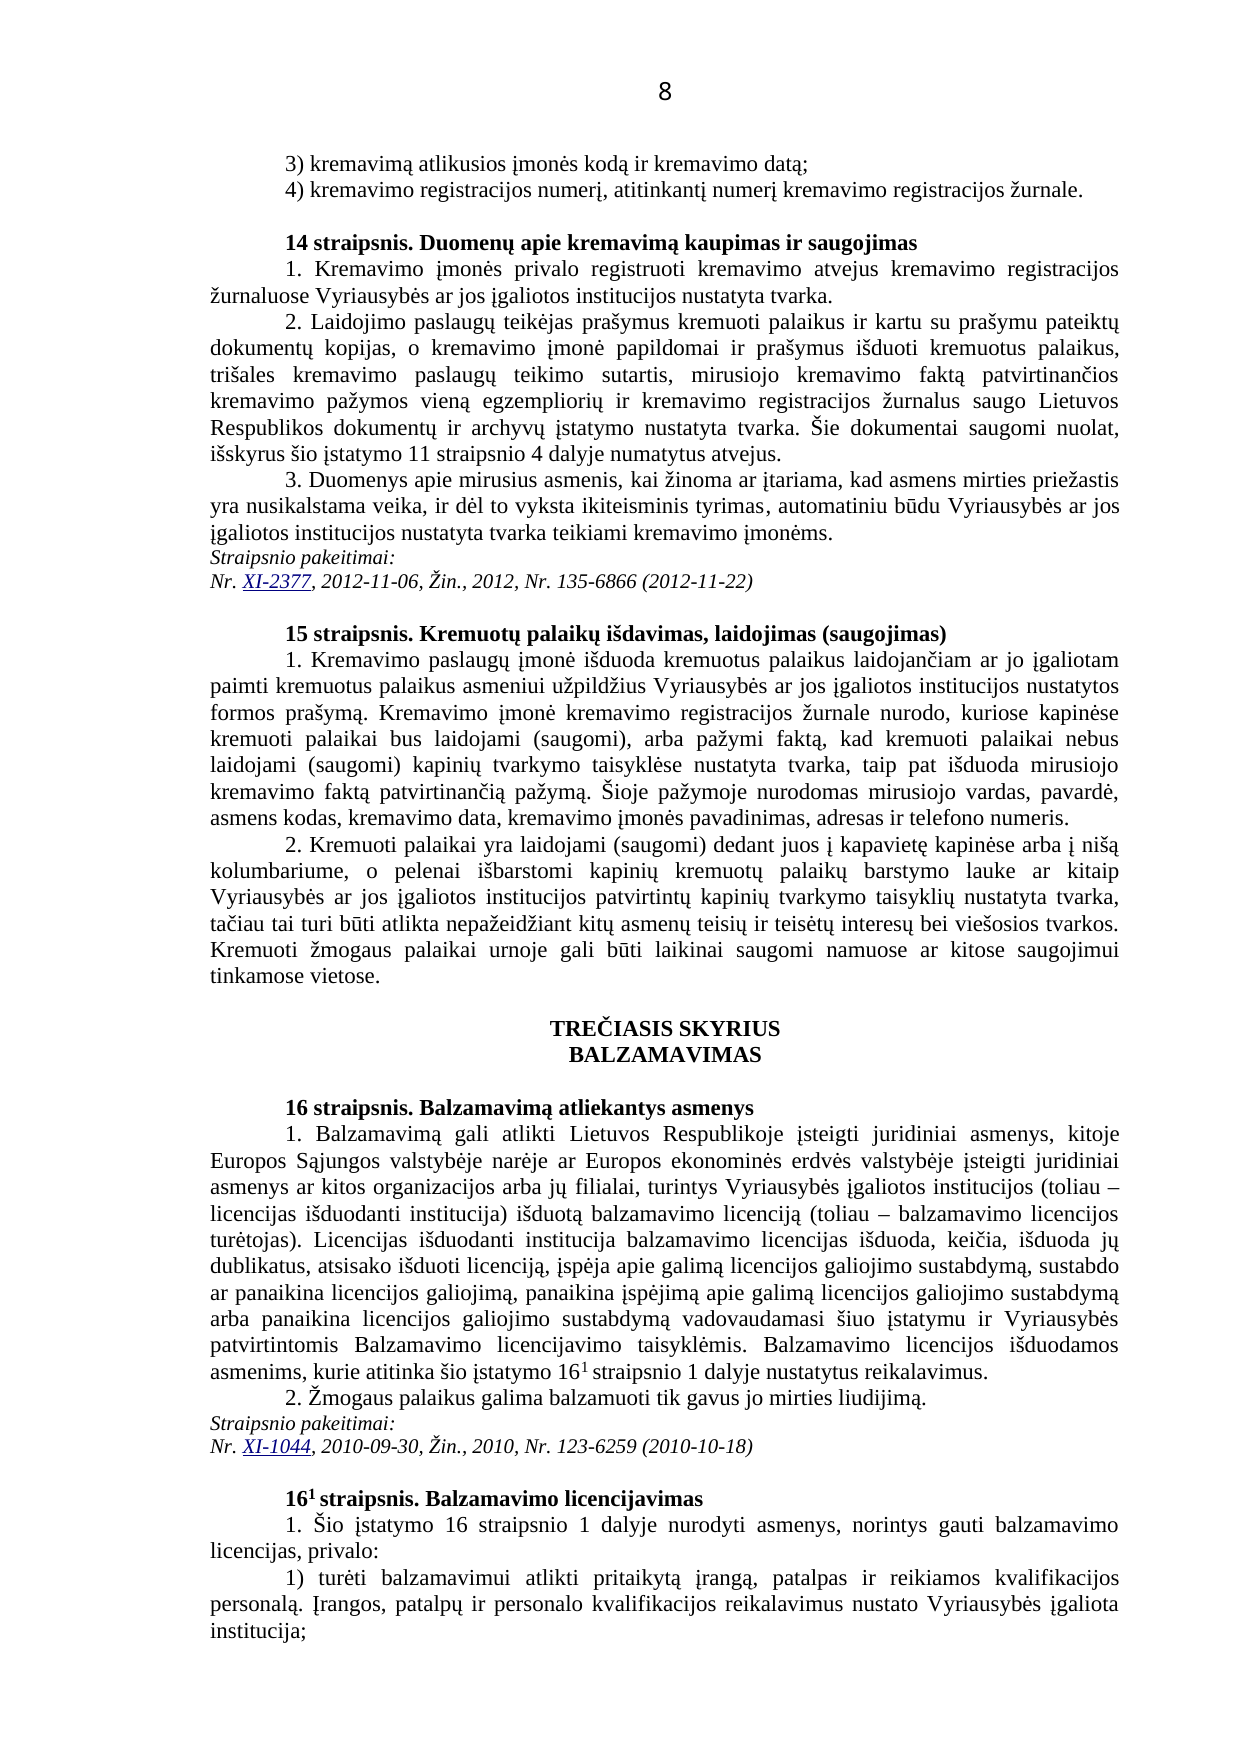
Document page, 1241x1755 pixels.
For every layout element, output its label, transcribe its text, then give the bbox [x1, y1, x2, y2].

text TREČIASIS SKYRIUS [210, 1015, 1120, 1041]
text 1. Šio įstatymo 16 straipsnio 1 dalyje nurodyti asmenys, norintys gauti balzamavimo licencijas, privalo: [210, 1511, 1120, 1564]
text BALZAMAVIMAS [210, 1041, 1120, 1068]
text 2. Žmogaus palaikus galima balzamuoti tik gavus jo mirties liudijimą. [210, 1384, 1120, 1410]
text Straipsnio pakeitimai: [210, 1410, 1120, 1434]
text 3. Duomenys apie mirusius asmenis, kai žinoma ar įtariama, kad asmens mirties priežastis yra nusikalstama veika, ir dėl to vyksta ikiteisminis tyrimas, automatiniu būdu Vyriausybės ar jos įgaliotos institucijos nustatyta tvarka teikiami kremavimo įmonėms. [210, 466, 1120, 545]
text 3) kremavimą atlikusios įmonės kodą ir kremavimo datą; [210, 150, 1120, 176]
text 1. Balzamavimą gali atlikti Lietuvos Respublikoje įsteigti juridiniai asmenys, kitoje Europos Sąjungos valstybėje narėje ar Europos ekonominės erdvės valstybėje įsteigti juridiniai asmenys ar kitos organizacijos arba jų filialai, turintys Vyriausybės įgaliotos institucijos (toliau – licencijas išduodanti institucija) išduotą balzamavimo licenciją (toliau – balzamavimo licencijos turėtojas). Licencijas išduodanti institucija balzamavimo licencijas išduoda, keičia, išduoda jų dublikatus, atsisako išduoti licenciją, įspėja apie galimą licencijos galiojimo sustabdymą, sustabdo ar panaikina licencijos galiojimą, panaikina įspėjimą apie galimą licencijos galiojimo sustabdymą arba panaikina licencijos galiojimo sustabdymą vadovaudamasi šiuo įstatymu ir Vyriausybės patvirtintomis Balzamavimo licencijavimo taisyklėmis. Balzamavimo licencijos išduodamos asmenims, kurie atitinka šio įstatymo 161 straipsnio 1 dalyje nustatytus reikalavimus. [210, 1121, 1120, 1384]
text 4) kremavimo registracijos numerį, atitinkantį numerį kremavimo registracijos žurnale. [210, 176, 1120, 203]
text 1. Kremavimo paslaugų įmonė išduoda kremuotus palaikus laidojančiam ar jo įgaliotam paimti kremuotus palaikus asmeniui užpildžius Vyriausybės ar jos įgaliotos institucijos nustatytos formos prašymą. Kremavimo įmonė kremavimo registracijos žurnale nurodo, kuriose kapinėse kremuoti palaikai bus laidojami (saugomi), arba pažymi faktą, kad kremuoti palaikai nebus laidojami (saugomi) kapinių tvarkymo taisyklėse nustatyta tvarka, taip pat išduoda mirusiojo kremavimo faktą patvirtinančią pažymą. Šioje pažymoje nurodomas mirusiojo vardas, pavardė, asmens kodas, kremavimo data, kremavimo įmonės pavadinimas, adresas ir telefono numeris. [210, 646, 1120, 831]
text 1) turėti balzamavimui atlikti pritaikytą įrangą, patalpas ir reikiamos kvalifikacijos personalą. Įrangos, patalpų ir personalo kvalifikacijos reikalavimus nustato Vyriausybės įgaliota institucija; [210, 1564, 1120, 1643]
text Nr. XI-2377, 2012-11-06, Žin., 2012, Nr. 135-6866 (2012-11-22) [210, 569, 1120, 593]
text 16 straipsnis. Balzamavimą atliekantys asmenys [210, 1094, 1120, 1121]
text 14 straipsnis. Duomenų apie kremavimą kaupimas ir saugojimas [210, 229, 1120, 255]
text 2. Kremuoti palaikai yra laidojami (saugomi) dedant juos į kapavietę kapinėse arba į nišą kolumbariume, o pelenai išbarstomi kapinių kremuotų palaikų barstymo lauke ar kitaip Vyriausybės ar jos įgaliotos institucijos patvirtintų kapinių tvarkymo taisyklių nustatyta tvarka, tačiau tai turi būti atlikta nepažeidžiant kitų asmenų teisių ir teisėtų interesų bei viešosios tvarkos. Kremuoti žmogaus palaikai urnoje gali būti laikinai saugomi namuose ar kitose saugojimui tinkamose vietose. [210, 831, 1120, 989]
text Straipsnio pakeitimai: [210, 545, 1120, 569]
text 2. Laidojimo paslaugų teikėjas prašymus kremuoti palaikus ir kartu su prašymu pateiktų dokumentų kopijas, o kremavimo įmonė papildomai ir prašymus išduoti kremuotus palaikus, trišales kremavimo paslaugų teikimo sutartis, mirusiojo kremavimo faktą patvirtinančios kremavimo pažymos vieną egzempliorių ir kremavimo registracijos žurnalus saugo Lietuvos Respublikos dokumentų ir archyvų įstatymo nustatyta tvarka. Šie dokumentai saugomi nuolat, išskyrus šio įstatymo 11 straipsnio 4 dalyje numatytus atvejus. [210, 308, 1120, 466]
text 1. Kremavimo įmonės privalo registruoti kremavimo atvejus kremavimo registracijos žurnaluose Vyriausybės ar jos įgaliotos institucijos nustatyta tvarka. [210, 255, 1120, 308]
text 161 straipsnis. Balzamavimo licencijavimas [210, 1485, 1120, 1511]
text Nr. XI-1044, 2010-09-30, Žin., 2010, Nr. 123-6259 (2010-10-18) [210, 1434, 1120, 1458]
text 15 straipsnis. Kremuotų palaikų išdavimas, laidojimas (saugojimas) [210, 620, 1120, 646]
